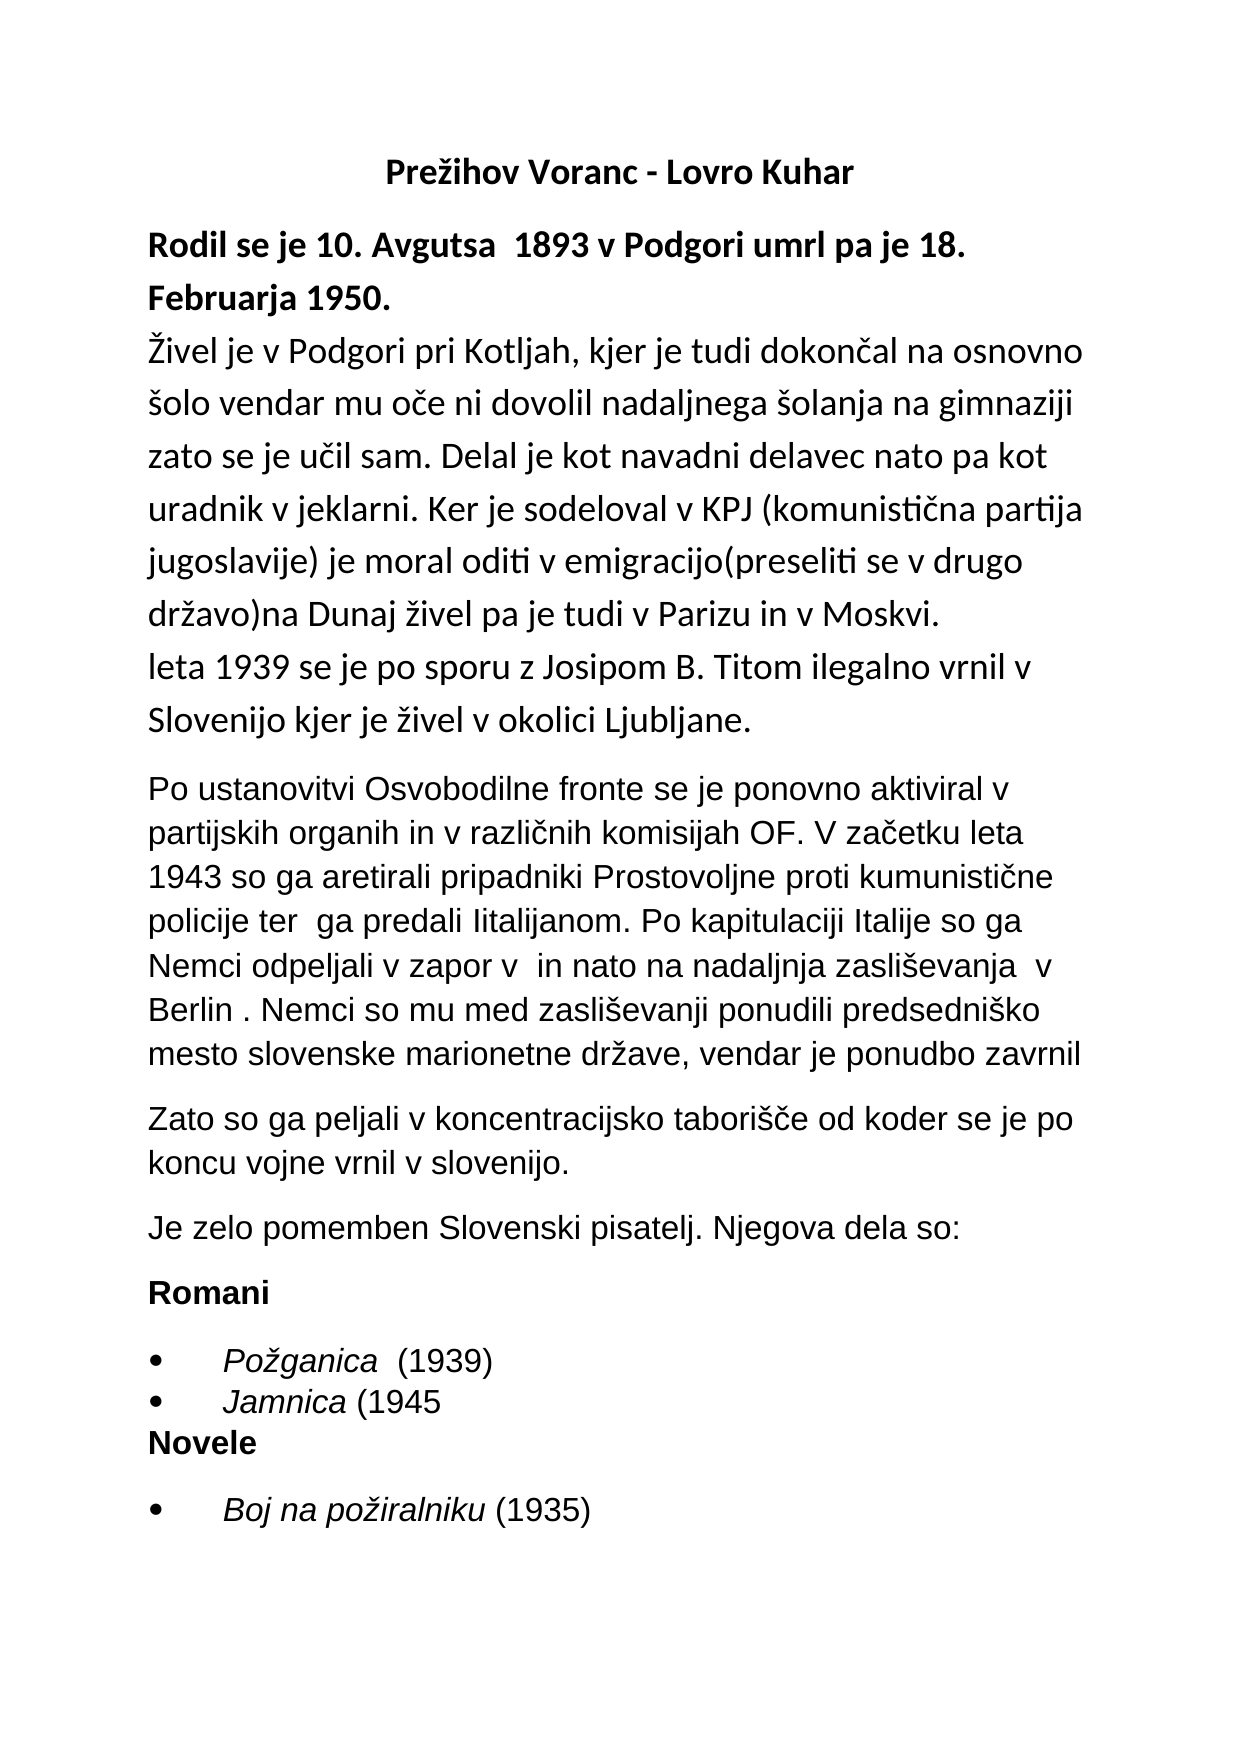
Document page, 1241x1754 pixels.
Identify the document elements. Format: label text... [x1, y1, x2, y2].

list Požganica (1939) [150, 1341, 1093, 1379]
list Boj na požiralniku (1935) [150, 1491, 1093, 1529]
subtitle Novele [148, 1423, 1093, 1461]
text Po ustanovitvi Osvobodilne fronte se je ponovno aktiviral v partijskih organih in v različnih komisijah OF. V začetku leta 1943 so ga aretirali pripadniki Prostovoljne proti kumunistične policije ter ga predali Iitalijanom. Po kapitulaciji Italije so ga Nemci odpeljali v zapor v in nato na nadaljnja zasliševanja v Berlin . Nemci so mu med zasliševanji ponudili predsedniško mesto slovenske marionetne države, vendar je ponudbo zavrnil [148, 769, 1093, 1072]
text Prežihov Voranc - Lovro Kuhar [148, 148, 1093, 193]
subtitle Romani [148, 1273, 1093, 1312]
list Jamnica (1945 [150, 1382, 1093, 1420]
text Zato so ga peljali v koncentracijsko taborišče od koder se je po koncu vojne vrnil v slovenijo. [148, 1099, 1093, 1182]
text Rodil se je 10. Avgutsa 1893 v Podgori umrl pa je 18. Februarja 1950. Živel je v Podgori pri Kotljah, kjer je tudi dokončal na osnovno šolo vendar mu oče ni dovolil nadaljnega šolanja na gimnaziji zato se je učil sam. Delal je kot navadni delavec nato pa kot uradnik v jeklarni. Ker je sodeloval v KPJ (komunistična partija jugoslavije) je moral oditi v emigracijo(preseliti se v drugo državo)na Dunaj živel pa je tudi v Parizu in v Moskvi. leta 1939 se je po sporu z Josipom B. Titom ilegalno vrnil v Slovenijo kjer je živel v okolici Ljubljane. [148, 221, 1093, 741]
text Je zelo pomemben Slovenski pisatelj. Njegova dela so: [148, 1208, 1093, 1247]
